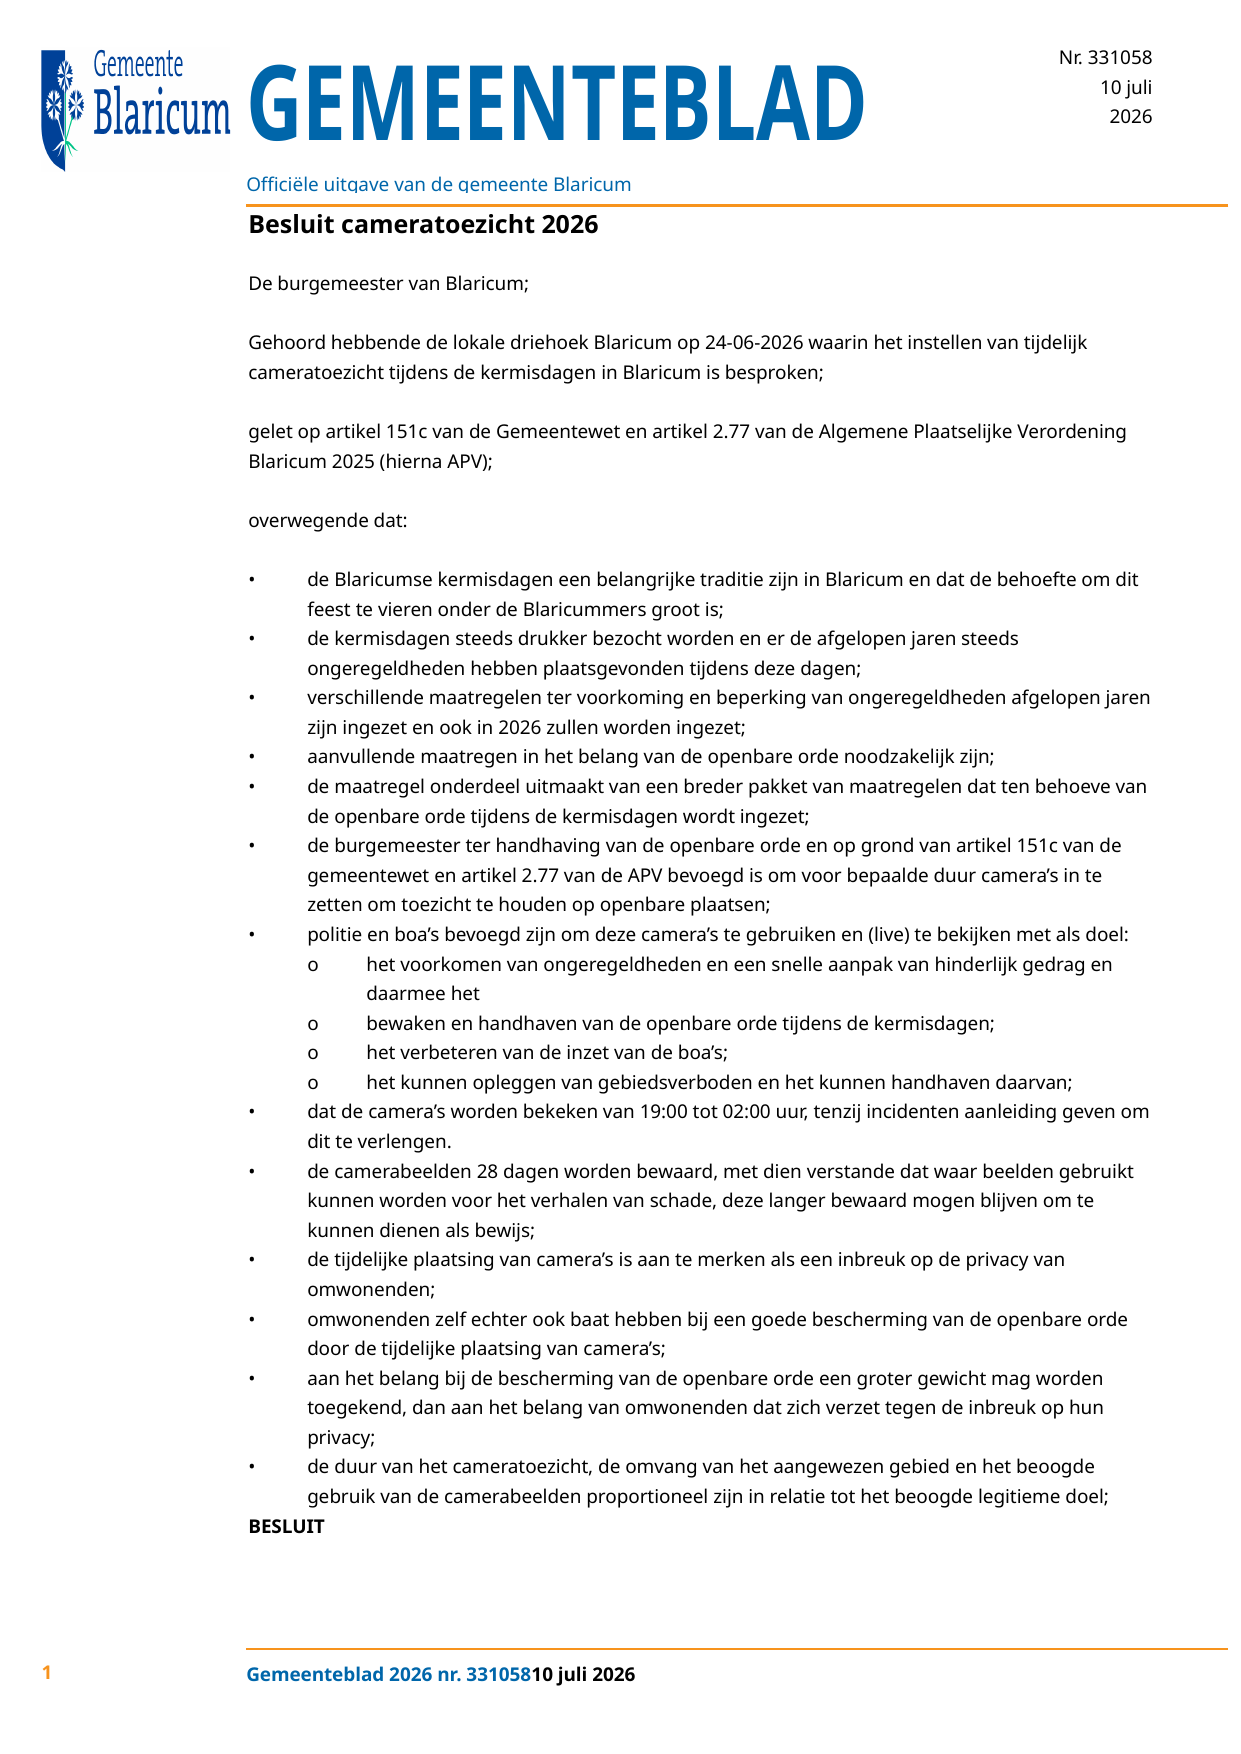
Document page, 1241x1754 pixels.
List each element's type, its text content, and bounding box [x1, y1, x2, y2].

list bewaken en handhaven van de openbare orde tijdens de kermisdagen; [307, 1010, 1152, 1036]
list het kunnen opleggen van gebiedsverboden en het kunnen handhaven daarvan; [307, 1069, 1152, 1095]
picture [41, 47, 231, 172]
list het voorkomen van ongeregeldheden en een snelle aanpak van hinderlijk gedrag en daarmee het [307, 951, 1152, 1006]
text Besluit cameratoezicht 2026 [248, 207, 1152, 241]
list omwonenden zelf echter ook baat hebben bij een goede bescherming van de openbare orde door de tijdelijke plaatsing van camera’s; [248, 1306, 1152, 1361]
text Gehoord hebbende de lokale driehoek Blaricum op 24-06-2026 waarin het instellen van tijdelijk cameratoezicht tijdens de kermisdagen in Blaricum is besproken; [248, 329, 1152, 385]
list politie en boa’s bevoegd zijn om deze camera’s te gebruiken en (live) te bekijken met als doel: [248, 921, 1152, 947]
list de kermisdagen steeds drukker bezocht worden en er de afgelopen jaren steeds ongeregeldheden hebben plaatsgevonden tijdens deze dagen; [248, 625, 1152, 681]
list de tijdelijke plaatsing van camera’s is aan te merken als een inbreuk op de privacy van omwonenden; [248, 1247, 1152, 1302]
list aan het belang bij de bescherming van de openbare orde een groter gewicht mag worden toegekend, dan aan het belang van omwonenden dat zich verzet tegen de inbreuk op hun privacy; [248, 1365, 1152, 1450]
list de burgemeester ter handhaving van de openbare orde en op grond van artikel 151c van de gemeentewet en artikel 2.77 van de APV bevoegd is om voor bepaalde duur camera’s in te zetten om toezicht te houden op openbare plaatsen; [248, 832, 1152, 917]
list verschillende maatregelen ter voorkoming en beperking van ongeregeldheden afgelopen jaren zijn ingezet en ook in 2026 zullen worden ingezet; [248, 684, 1152, 740]
list de Blaricumse kermisdagen een belangrijke traditie zijn in Blaricum en dat de behoefte om dit feest te vieren onder de Blaricummers groot is; [248, 566, 1152, 621]
list de camerabeelden 28 dagen worden bewaard, met dien verstande dat waar beelden gebruikt kunnen worden voor het verhalen van schade, deze langer bewaard mogen blijven om te kunnen dienen als bewijs; [248, 1158, 1152, 1243]
text De burgemeester van Blaricum; [248, 270, 1152, 296]
text gelet op artikel 151c van de Gemeentewet en artikel 2.77 van de Algemene Plaatselijke Verordening Blaricum 2025 (hierna APV); [248, 418, 1152, 473]
list aanvullende maatregen in het belang van de openbare orde noodzakelijk zijn; [248, 744, 1152, 769]
text BESLUIT [248, 1513, 1152, 1538]
list het verbeteren van de inzet van de boa’s; [307, 1039, 1152, 1065]
list dat de camera’s worden bekeken van 19:00 tot 02:00 uur, tenzij incidenten aanleiding geven om dit te verlengen. [248, 1099, 1152, 1154]
list de maatregel onderdeel uitmaakt van een breder pakket van maatregelen dat ten behoeve van de openbare orde tijdens de kermisdagen wordt ingezet; [248, 773, 1152, 828]
list de duur van het cameratoezicht, de omvang van het aangewezen gebied en het beoogde gebruik van de camerabeelden proportioneel zijn in relatie tot het beoogde legitieme doel; [248, 1454, 1152, 1509]
text overwegende dat: [248, 507, 1152, 533]
